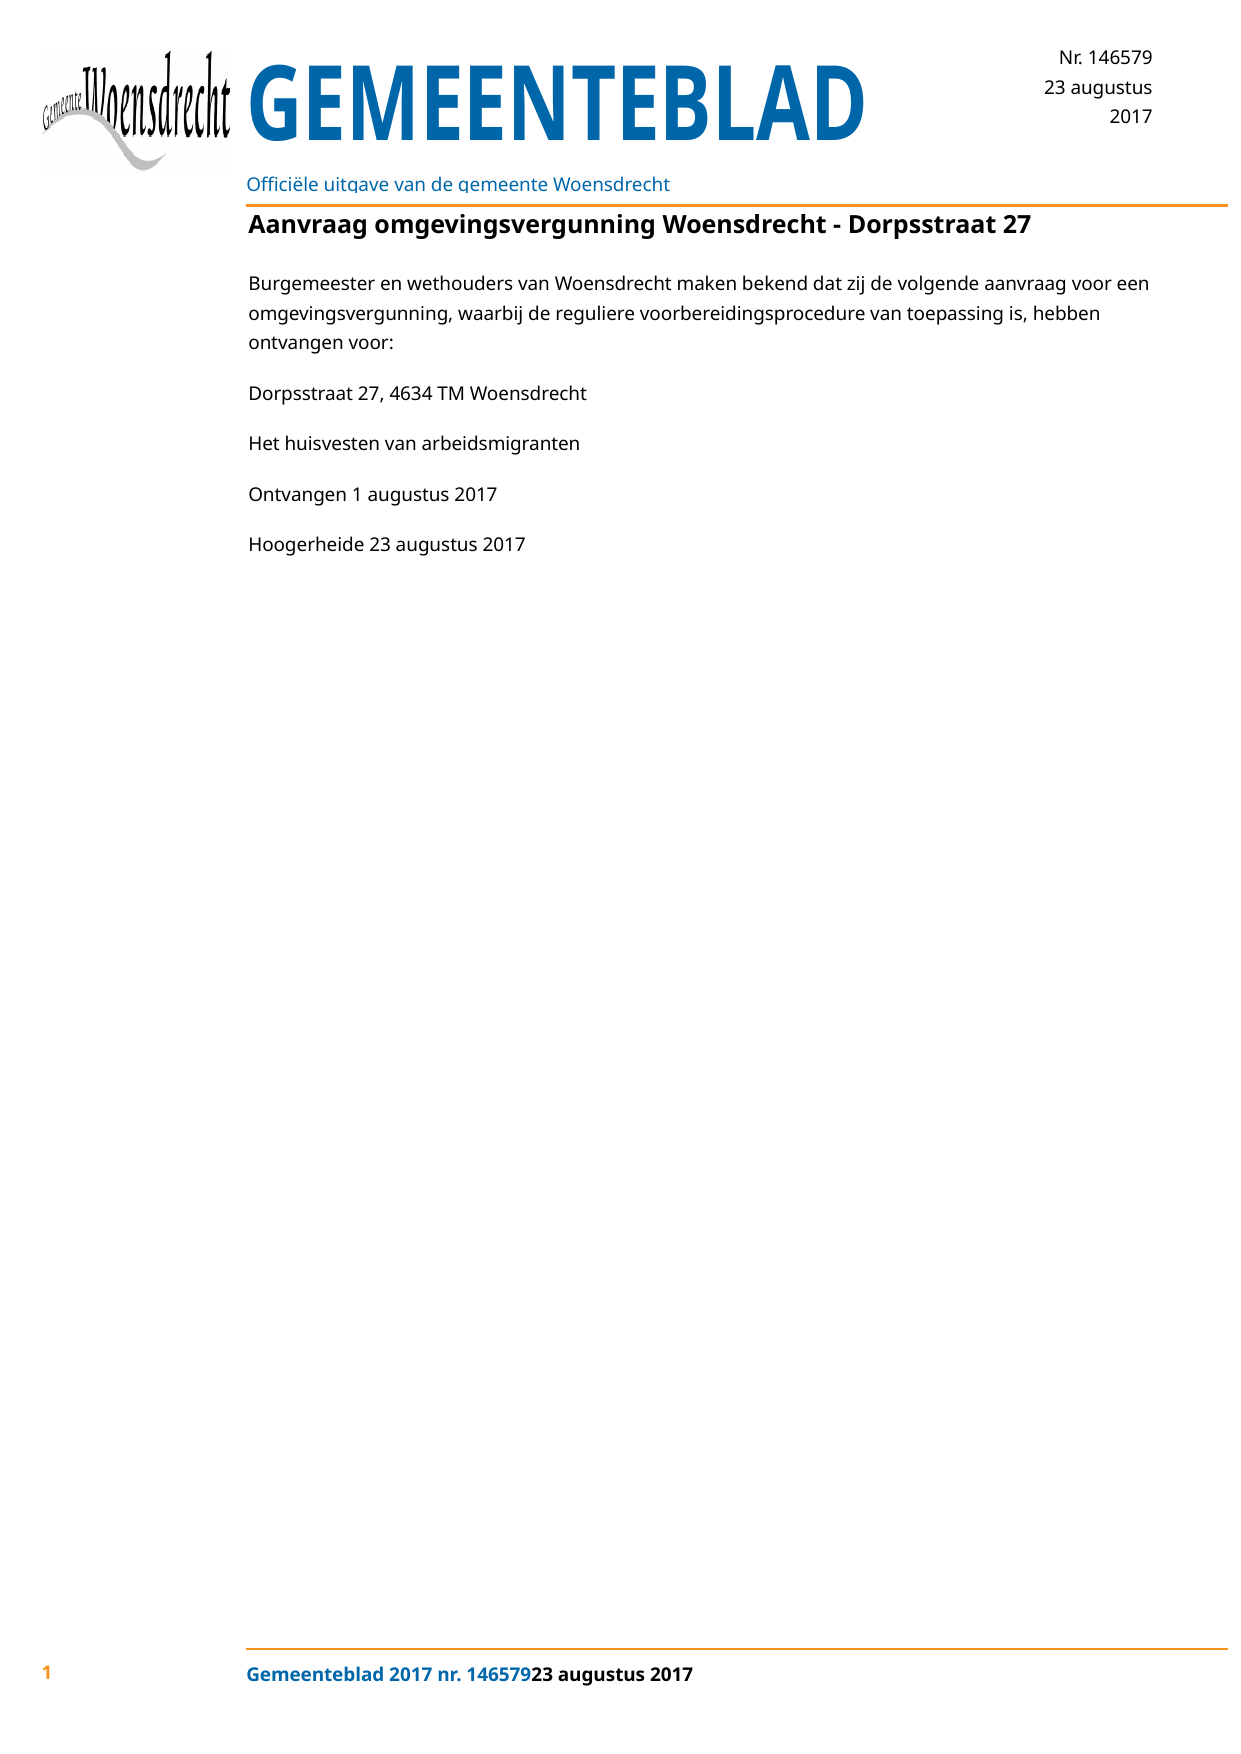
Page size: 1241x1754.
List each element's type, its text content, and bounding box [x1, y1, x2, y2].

text Burgemeester en wethouders van Woensdrecht maken bekend dat zij de volgende aanvraag voor een omgevingsvergunning, waarbij de reguliere voorbereidingsprocedure van toepassing is, hebben ontvangen voor: [248, 270, 1152, 355]
picture [41, 47, 231, 172]
text Hoogerheide 23 augustus 2017 [248, 531, 1152, 557]
text Dorpsstraat 27, 4634 TM Woensdrecht [248, 380, 1152, 406]
text Aanvraag omgevingsvergunning Woensdrecht - Dorpsstraat 27 [248, 207, 1152, 241]
text Ontvangen 1 augustus 2017 [248, 481, 1152, 506]
text Het huisvesten van arbeidsmigranten [248, 430, 1152, 456]
